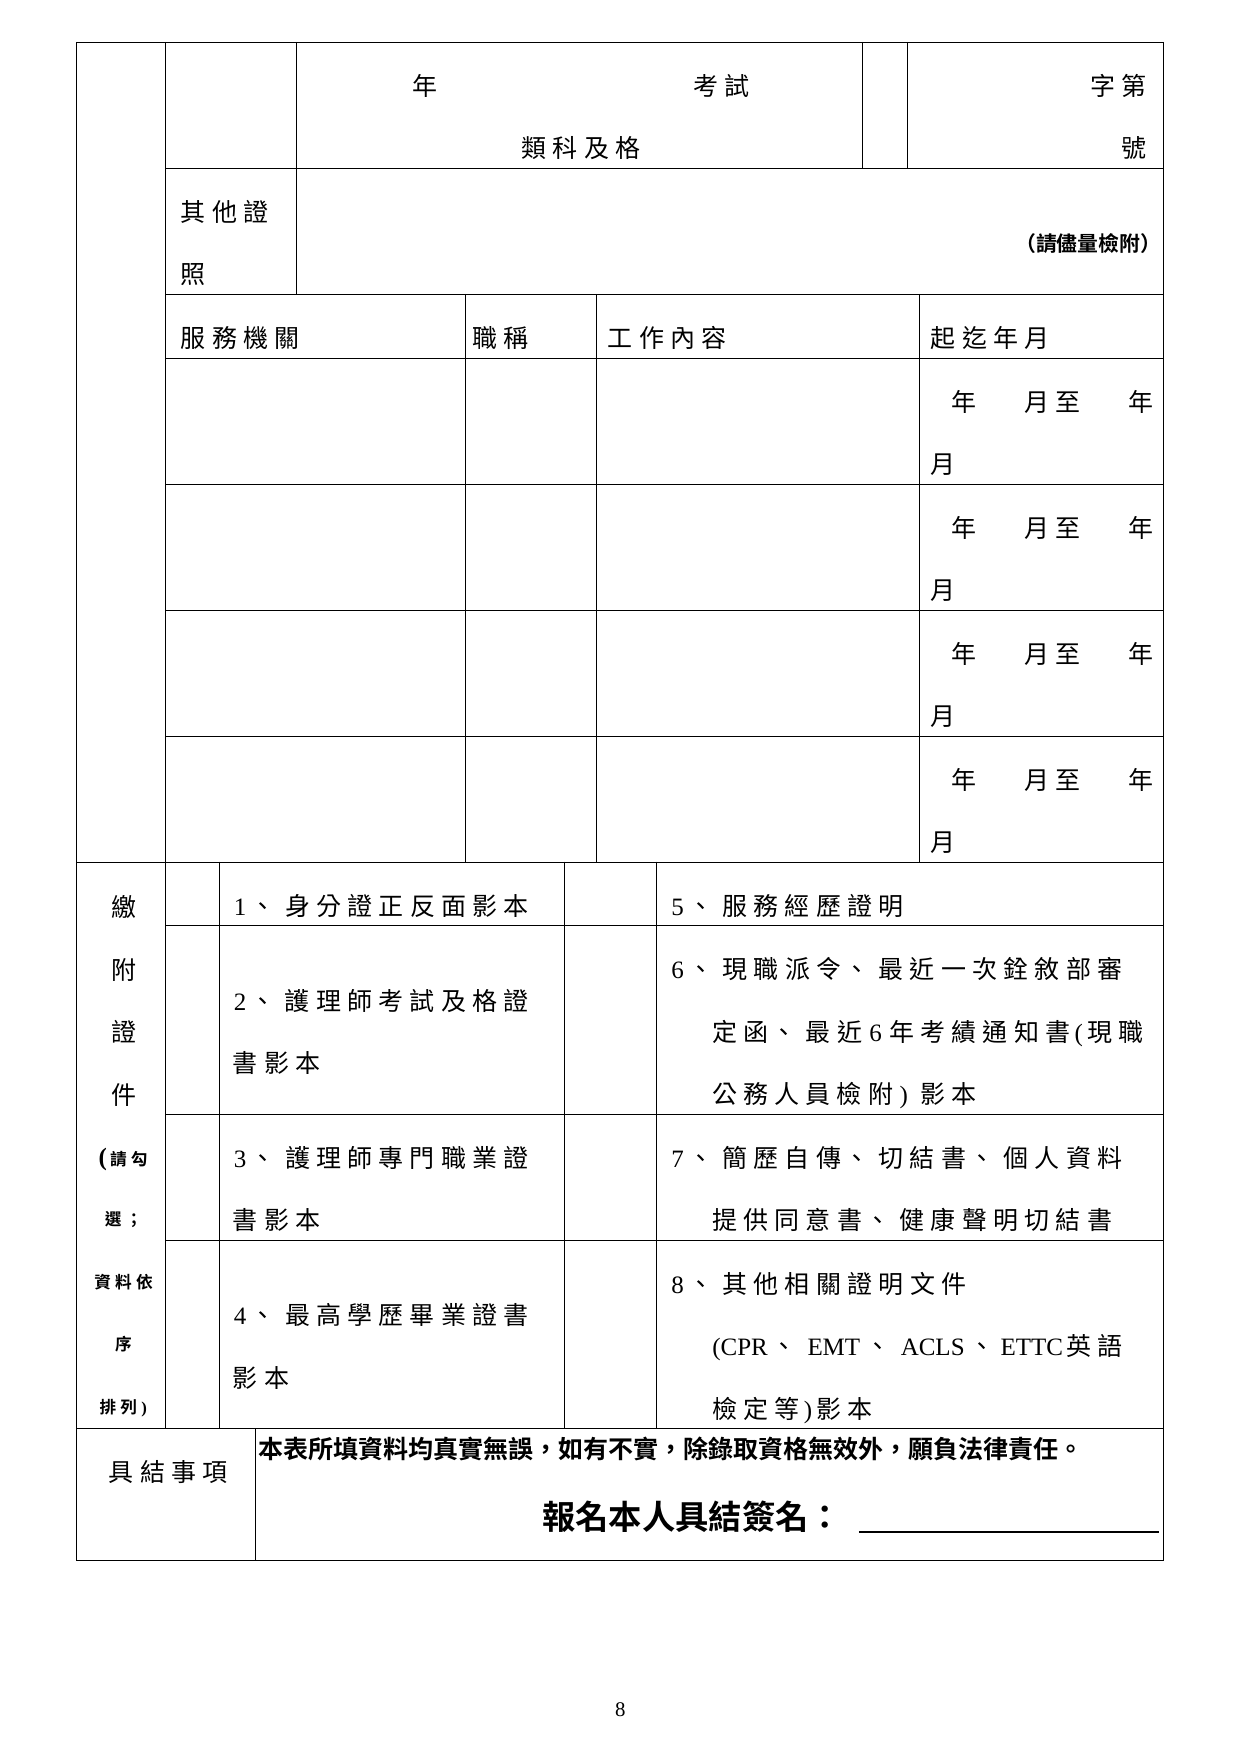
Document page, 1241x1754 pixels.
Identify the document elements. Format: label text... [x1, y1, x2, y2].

table_cell 5、服務經歷證明 [657, 863, 1163, 925]
table_cell （請儘量檢附） [297, 169, 1163, 294]
table_cell 年 月至 年 月 [920, 611, 1163, 736]
table_cell [166, 1115, 219, 1240]
table_cell 7、簡歷自傳、切結書、個人資料提供同意書、健康聲明切結書 [657, 1115, 1163, 1240]
table_cell 年 考試 類科及格 [297, 43, 862, 168]
table_cell 其他證照 [166, 169, 296, 294]
table_cell 3、護理師專門職業證書影本 [220, 1115, 564, 1240]
table_cell 1、身分證正反面影本 [220, 863, 564, 925]
table_cell 8、其他相關證明文件(CPR、EMT、ACLS、ETTC英語檢定等)影本 [657, 1241, 1163, 1428]
table_cell [565, 1115, 656, 1240]
table_cell 年 月至 年 月 [920, 485, 1163, 609]
table_cell 服務機關 [166, 295, 465, 357]
table_cell 本表所填資料均真實無誤，如有不實，除錄取資格無效外，願負法律責任。 報名本人具結簽名： [256, 1429, 1163, 1560]
table_cell [597, 359, 919, 483]
table_cell [597, 611, 919, 736]
table_cell [77, 43, 165, 862]
table_cell 年 月至 年 月 [920, 737, 1163, 862]
table_cell [166, 926, 219, 1114]
table_cell [597, 485, 919, 609]
table_cell [466, 737, 596, 862]
table_cell 年 月至 年 月 [920, 359, 1163, 483]
table_cell 職稱 [466, 295, 596, 357]
table_cell [466, 611, 596, 736]
table_cell [565, 1241, 656, 1428]
table_cell 具結事項 [77, 1429, 255, 1560]
table_cell [166, 737, 465, 862]
table_cell 工作內容 [597, 295, 919, 357]
table_cell [466, 485, 596, 609]
table_cell 繳 附 證 件 (請勾選； 資料依序 排列) [77, 863, 165, 1428]
table_cell [565, 926, 656, 1114]
table_cell [166, 485, 465, 609]
table_cell [597, 737, 919, 862]
table_cell [166, 863, 219, 925]
table_cell [166, 43, 296, 168]
table_cell 字第 號 [908, 43, 1163, 168]
table_cell 4、最高學歷畢業證書影本 [220, 1241, 564, 1428]
table_cell 起迄年月 [920, 295, 1163, 357]
table_cell [466, 359, 596, 483]
table_cell [863, 43, 907, 168]
table_cell 6、現職派令、最近一次銓敘部審定函、最近6年考績通知書(現職公務人員檢附) 影本 [657, 926, 1163, 1114]
table_cell [166, 359, 465, 483]
table_cell [565, 863, 656, 925]
table_cell [166, 1241, 219, 1428]
table_cell 2、護理師考試及格證書影本 [220, 926, 564, 1114]
table_cell [166, 611, 465, 736]
